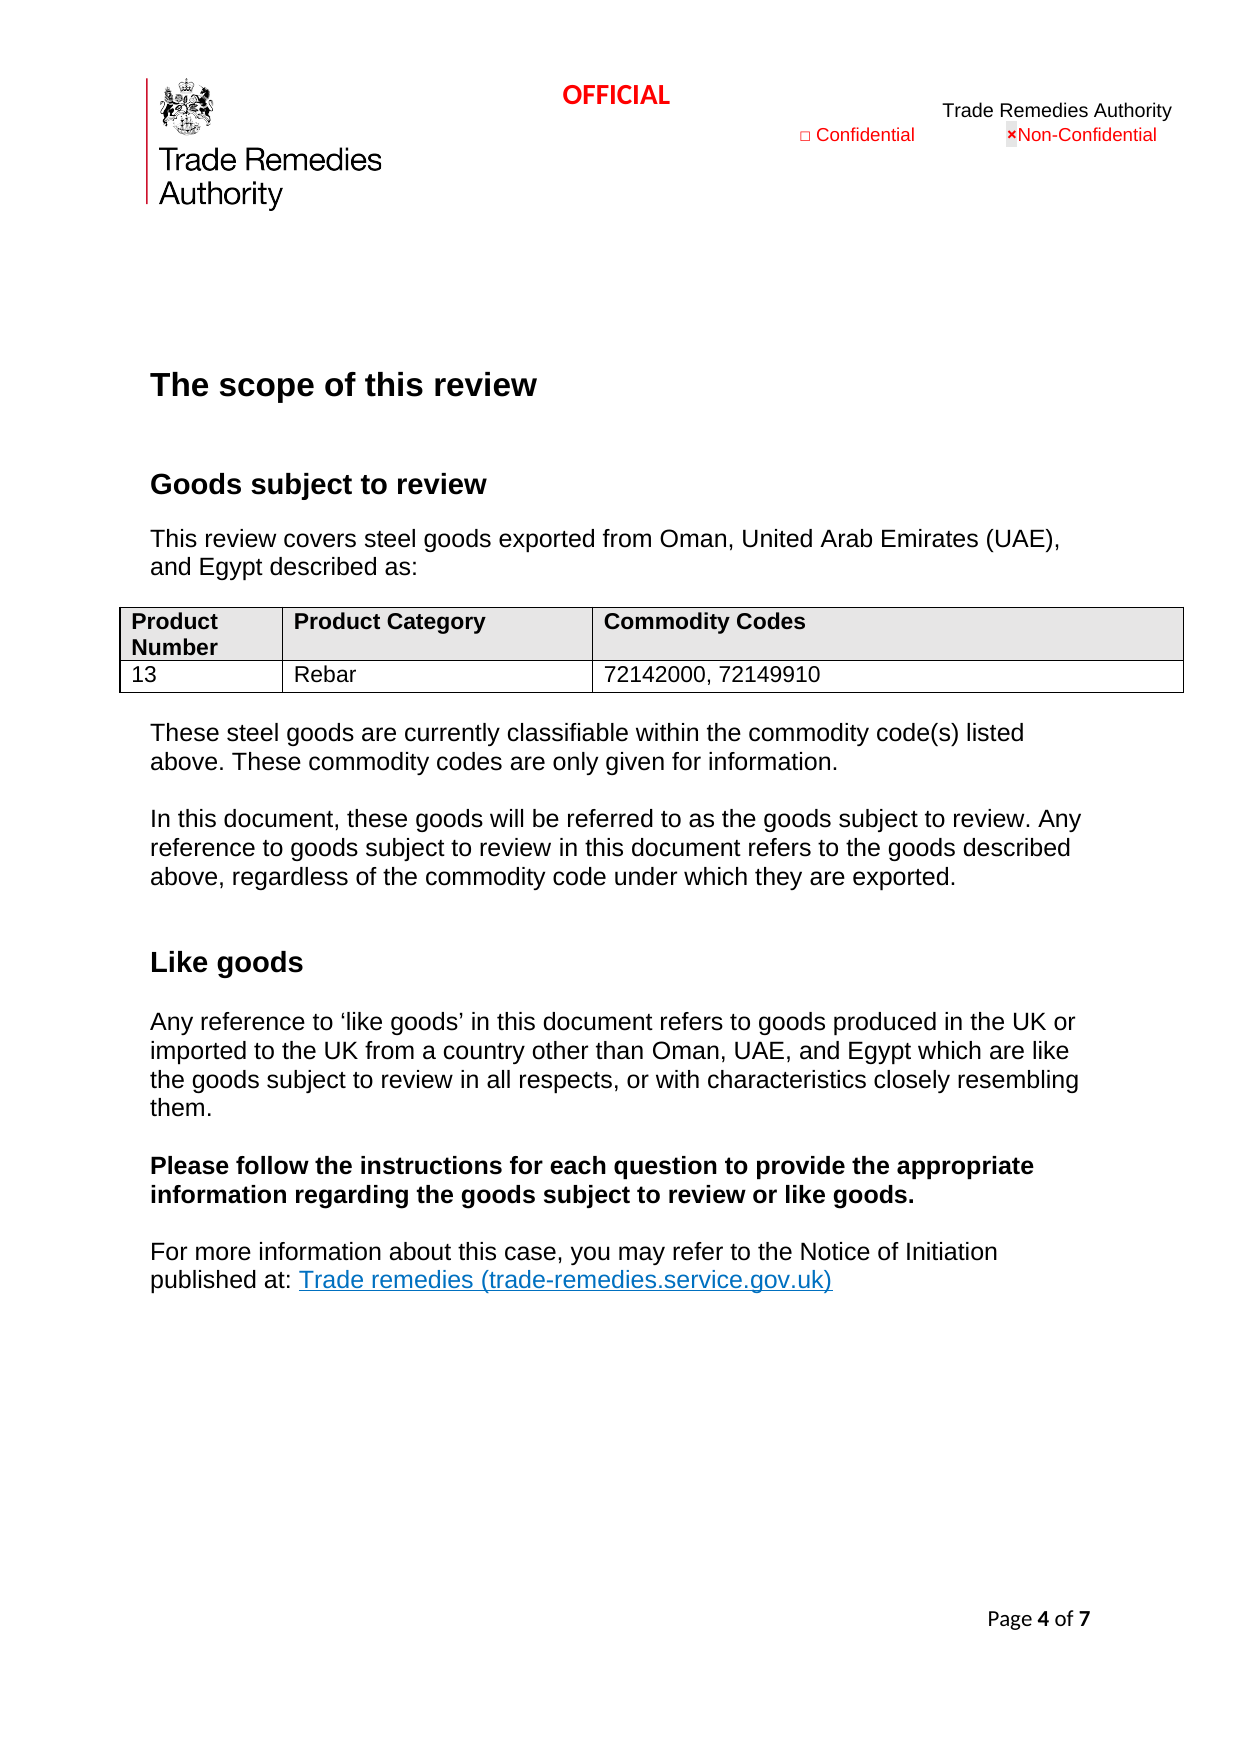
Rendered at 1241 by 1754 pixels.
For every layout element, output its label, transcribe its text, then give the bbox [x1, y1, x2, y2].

table_header Product Number [121, 608, 282, 660]
text In this document, these goods will be referred to as the goods subject to review. Any reference to goods subject to review in this document refers to the goods described above, regardless of the commodity code under which they are exported. [150, 804, 1090, 891]
table_header Commodity Codes [593, 608, 1183, 660]
table_cell 72142000, 72149910 [593, 661, 1183, 692]
subtitle The scope of this review [150, 365, 1090, 403]
text These steel goods are currently classifiable within the commodity code(s) listed above. These commodity codes are only given for information. [150, 718, 1090, 776]
text Any reference to ‘like goods’ in this document refers to goods produced in the UK or imported to the UK from a country other than Oman, UAE, and Egypt which are like the goods subject to review in all respects, or with characteristics closely resembling them. [150, 1007, 1090, 1122]
table_header Product Category [283, 608, 592, 660]
text Goods subject to review [150, 467, 1090, 501]
text This review covers steel goods exported from Oman, United Arab Emirates (UAE), and Egypt described as: [150, 523, 1090, 581]
text Like goods [150, 945, 1090, 978]
table_cell Rebar [283, 661, 592, 692]
text Please follow the instructions for each question to provide the appropriate information regarding the goods subject to review or like goods. [150, 1151, 1090, 1208]
table_cell 13 [121, 661, 282, 692]
text For more information about this case, you may refer to the Notice of Initiation published at: Trade remedies (trade-remedies.service.gov.uk) [150, 1236, 1090, 1294]
